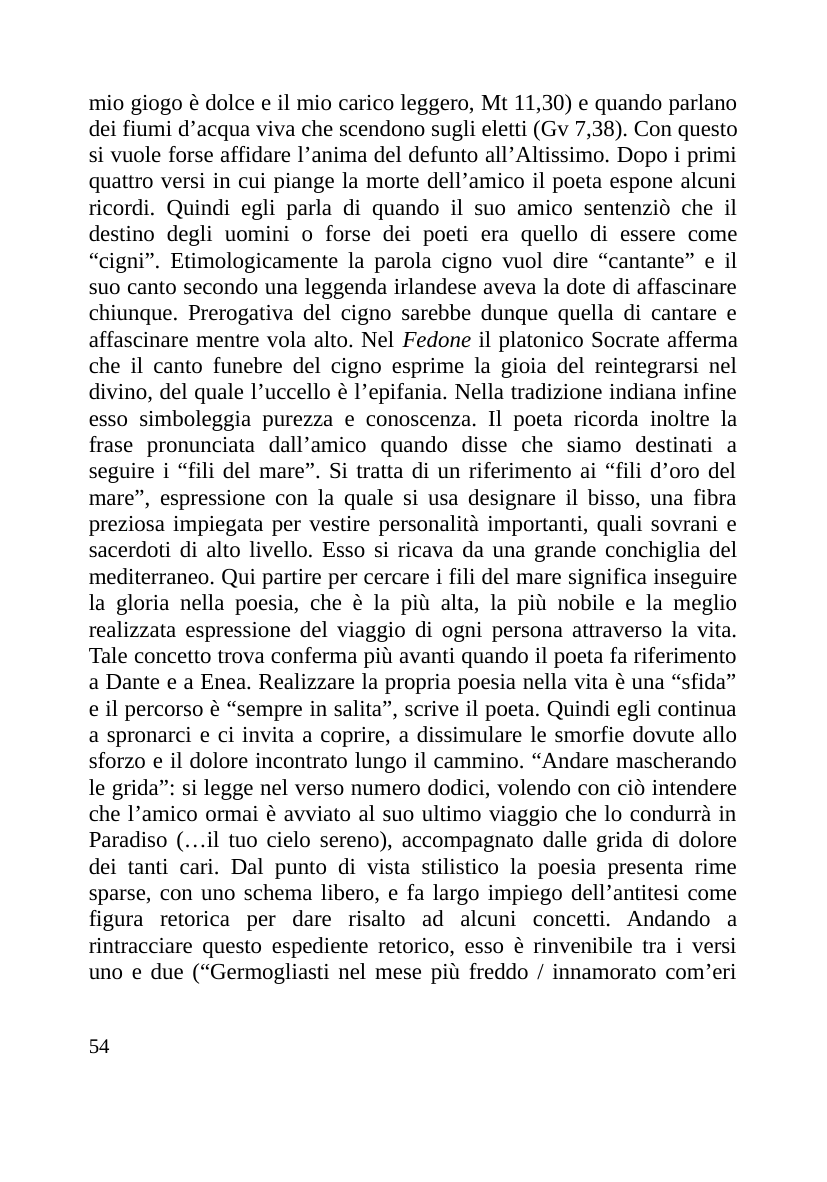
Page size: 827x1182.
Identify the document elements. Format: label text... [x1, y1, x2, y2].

text mio giogo è dolce e il mio carico leggero, Mt 11,30) e quando parlano dei fiumi d’acqua viva che scendono sugli eletti (Gv 7,38). Con questo si vuole forse affidare l’anima del defunto all’Altissimo. Dopo i primi quattro versi in cui piange la morte dell’amico il poeta espone alcuni ricordi. Quindi egli parla di quando il suo amico sentenziò che il destino degli uomini o forse dei poeti era quello di essere come “cigni”. Etimologicamente la parola cigno vuol dire “cantante” e il suo canto secondo una leggenda irlandese aveva la dote di affascinare chiunque. Prerogativa del cigno sarebbe dunque quella di cantare e affascinare mentre vola alto. Nel Fedone il platonico Socrate afferma che il canto funebre del cigno esprime la gioia del reintegrarsi nel divino, del quale l’uccello è l’epifania. Nella tradizione indiana infine esso simboleggia purezza e conoscenza. Il poeta ricorda inoltre la frase pronunciata dall’amico quando disse che siamo destinati a seguire i “fili del mare”. Si tratta di un riferimento ai “fili d’oro del mare”, espressione con la quale si usa designare il bisso, una fibra preziosa impiegata per vestire personalità importanti, quali sovrani e sacerdoti di alto livello. Esso si ricava da una grande conchiglia del mediterraneo. Qui partire per cercare i fili del mare significa inseguire la gloria nella poesia, che è la più alta, la più nobile e la meglio realizzata espressione del viaggio di ogni persona attraverso la vita. Tale concetto trova conferma più avanti quando il poeta fa riferimento a Dante e a Enea. Realizzare la propria poesia nella vita è una “sfida” e il percorso è “sempre in salita”, scrive il poeta. Quindi egli continua a spronarci e ci invita a coprire, a dissimulare le smorfie dovute allo sforzo e il dolore incontrato lungo il cammino. “Andare mascherando le grida”: si legge nel verso numero dodici, volendo con ciò intendere che l’amico ormai è avviato al suo ultimo viaggio che lo condurrà in Paradiso (…il tuo cielo sereno), accompagnato dalle grida di dolore dei tanti cari. Dal punto di vista stilistico la poesia presenta rime sparse, con uno schema libero, e fa largo impiego dell’antitesi come figura retorica per dare risalto ad alcuni concetti. Andando a rintracciare questo espediente retorico, esso è rinvenibile tra i versi uno e due (“Germogliasti nel mese più freddo / innamorato com’eri [88, 88, 738, 984]
